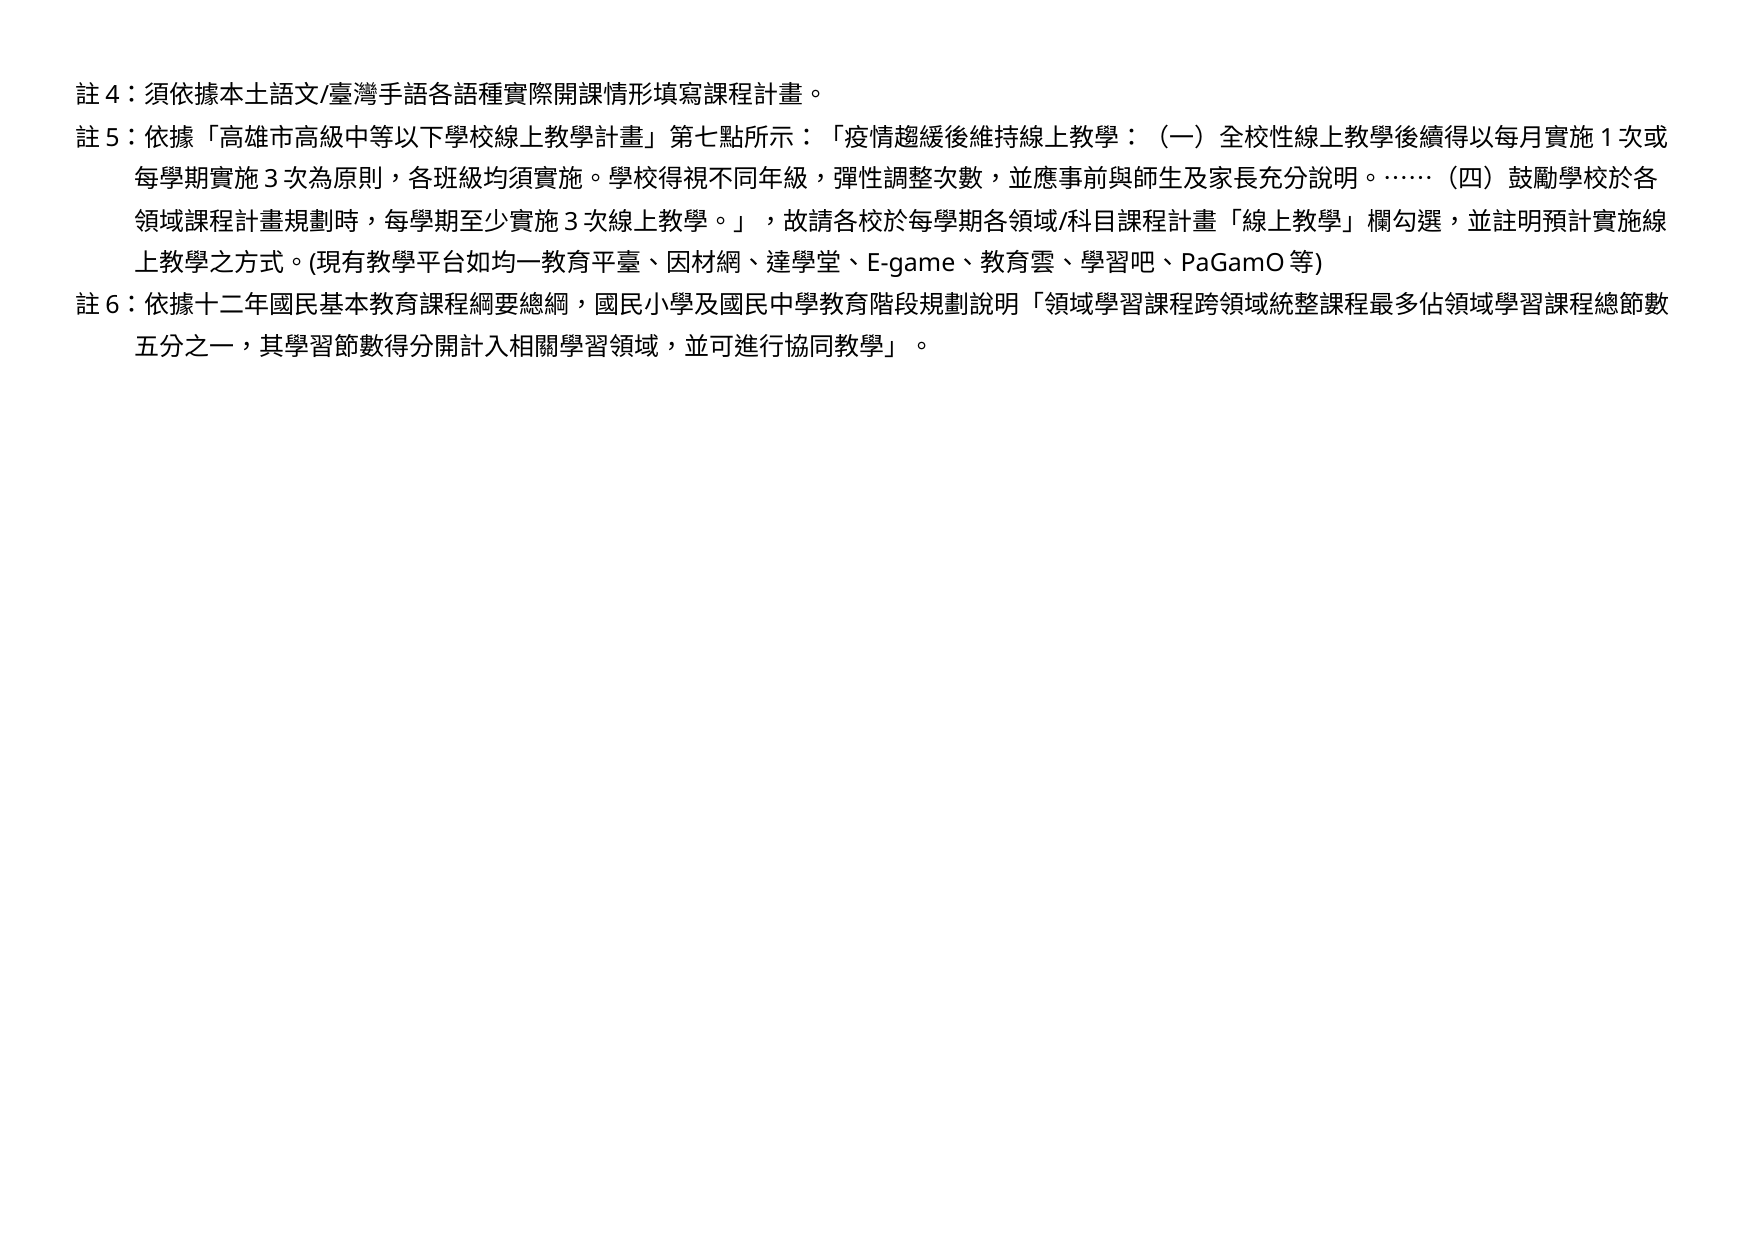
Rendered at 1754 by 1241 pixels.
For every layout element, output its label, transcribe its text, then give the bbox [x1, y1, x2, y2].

text 註6：依據十二年國民基本教育課程綱要總綱，國民小學及國民中學教育階段規劃說明「領域學習課程跨領域統整課程最多佔領域學習課程總節數五分之一，其學習節數得分開計入相關學習領域，並可進行協同教學」。 [75, 285, 1679, 363]
text 註4：須依據本土語文/臺灣手語各語種實際開課情形填寫課程計畫。 [75, 75, 1679, 111]
text 註5：依據「高雄市高級中等以下學校線上教學計畫」第七點所示：「疫情趨緩後維持線上教學：（一）全校性線上教學後續得以每月實施1次或每學期實施3次為原則，各班級均須實施。學校得視不同年級，彈性調整次數，並應事前與師生及家長充分說明。……（四）鼓勵學校於各領域課程計畫規劃時，每學期至少實施3次線上教學。」，故請各校於每學期各領域/科目課程計畫「線上教學」欄勾選，並註明預計實施線上教學之方式。(現有教學平台如均一教育平臺、因材網、達學堂、E-game、教育雲、學習吧、PaGamO等) [75, 117, 1679, 279]
